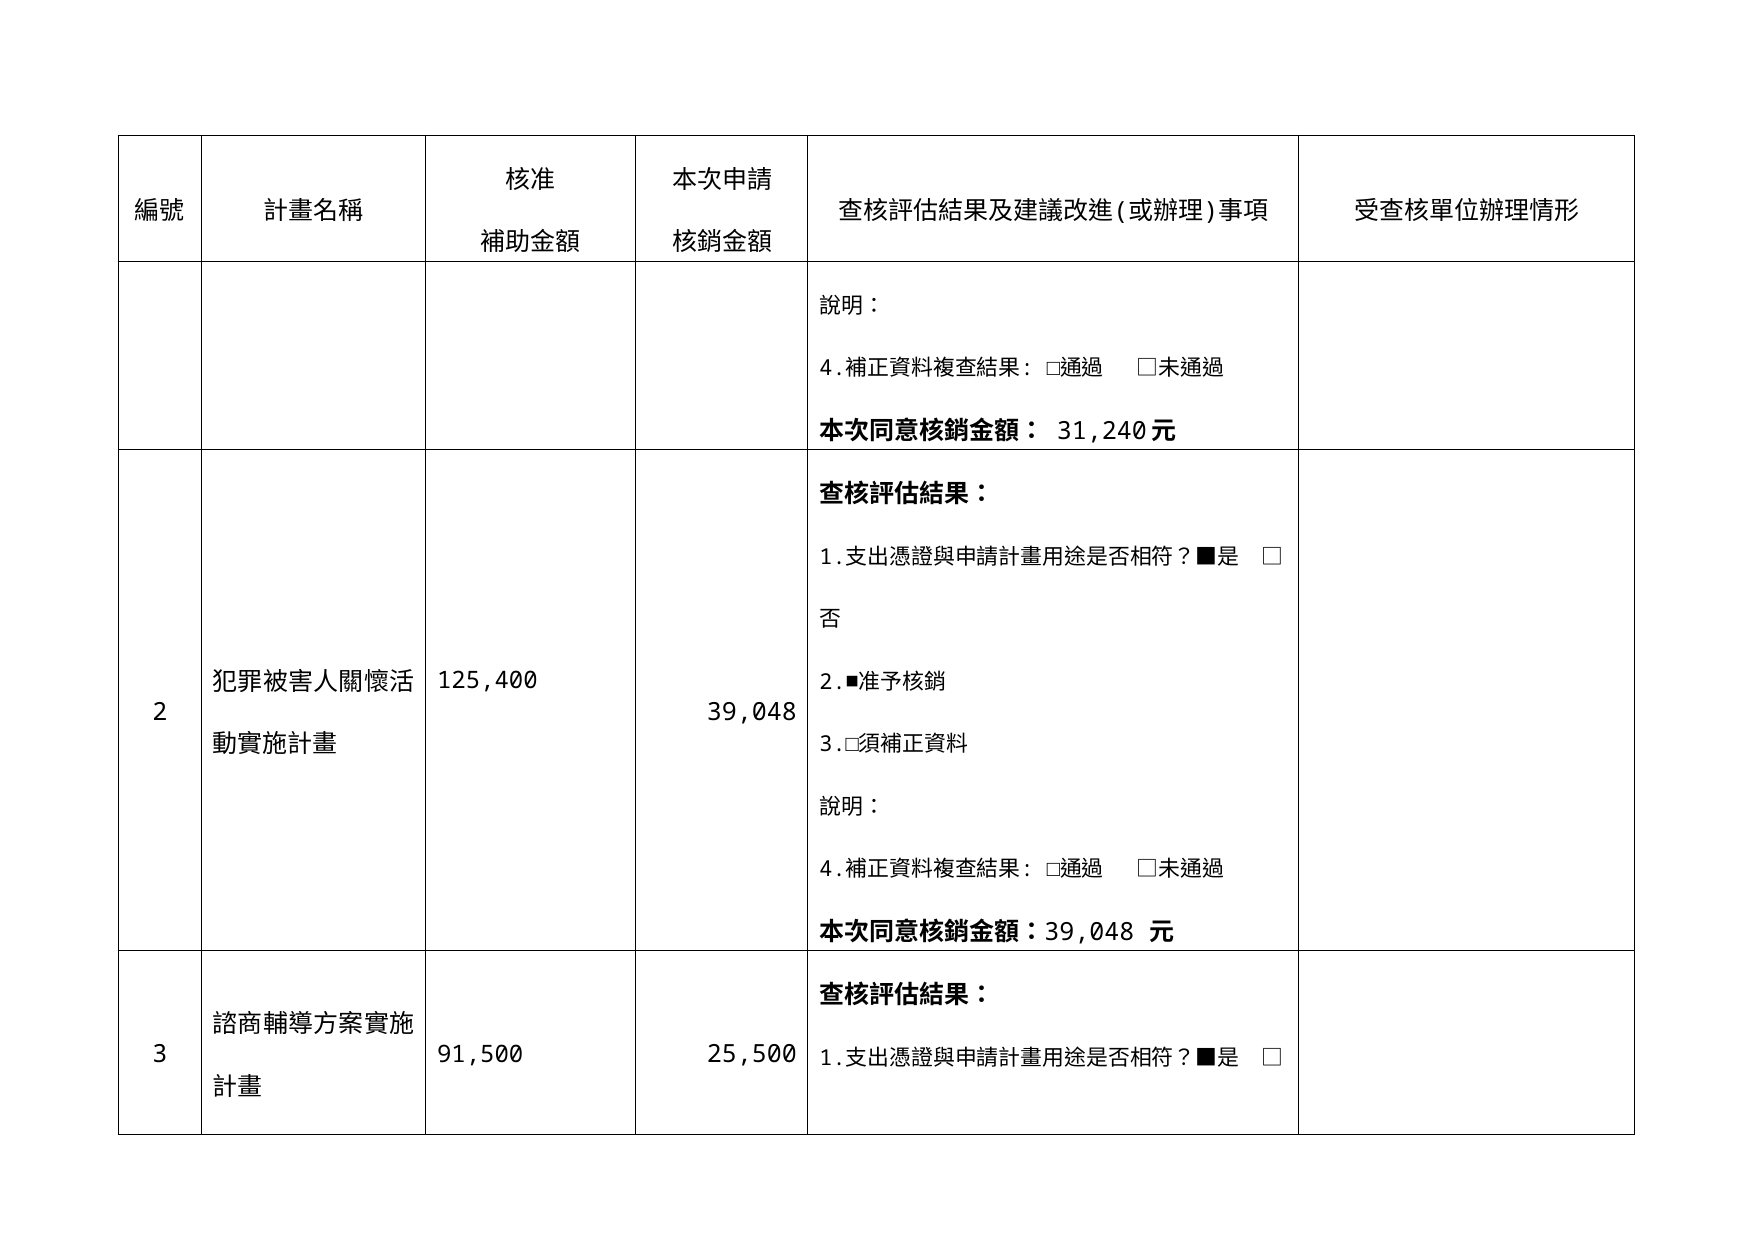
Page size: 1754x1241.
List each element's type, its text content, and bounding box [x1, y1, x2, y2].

table_cell [426, 262, 635, 449]
table_cell 91,500 [426, 951, 635, 1134]
table_cell 諮商輔導方案實施計畫 [202, 951, 425, 1134]
table_cell 查核評估結果： 1.支出憑證與申請計畫用途是否相符？■是 □否 2.■准予核銷 3.□須補正資料 說明： 4.補正資料複查結果: □通過 □未通過 本次同意核銷金額：39,048 元 [808, 450, 1298, 950]
table_header 查核評估結果及建議改進(或辦理)事項 [808, 136, 1298, 261]
table_cell 2 [119, 450, 201, 950]
table_header 核准 補助金額 [426, 136, 635, 261]
table_cell [1299, 262, 1634, 449]
table_cell [1299, 450, 1634, 950]
table_cell [202, 262, 425, 449]
table_header 受查核單位辦理情形 [1299, 136, 1634, 261]
table_cell [119, 262, 201, 449]
table_cell 說明： 4.補正資料複查結果: □通過 □未通過 本次同意核銷金額： 31,240元 [808, 262, 1298, 449]
table_cell 犯罪被害人關懷活動實施計畫 [202, 450, 425, 950]
table_cell 查核評估結果： 1.支出憑證與申請計畫用途是否相符？■是 □ [808, 951, 1298, 1134]
table_cell [1299, 951, 1634, 1134]
table_cell 25,500 [636, 951, 807, 1134]
table_cell 3 [119, 951, 201, 1134]
table_cell 125,400 [426, 450, 635, 950]
table_header 編號 [119, 136, 201, 261]
table_cell [636, 262, 807, 449]
table_header 本次申請 核銷金額 [636, 136, 807, 261]
table_header 計畫名稱 [202, 136, 425, 261]
table_cell 39,048 [636, 450, 807, 950]
